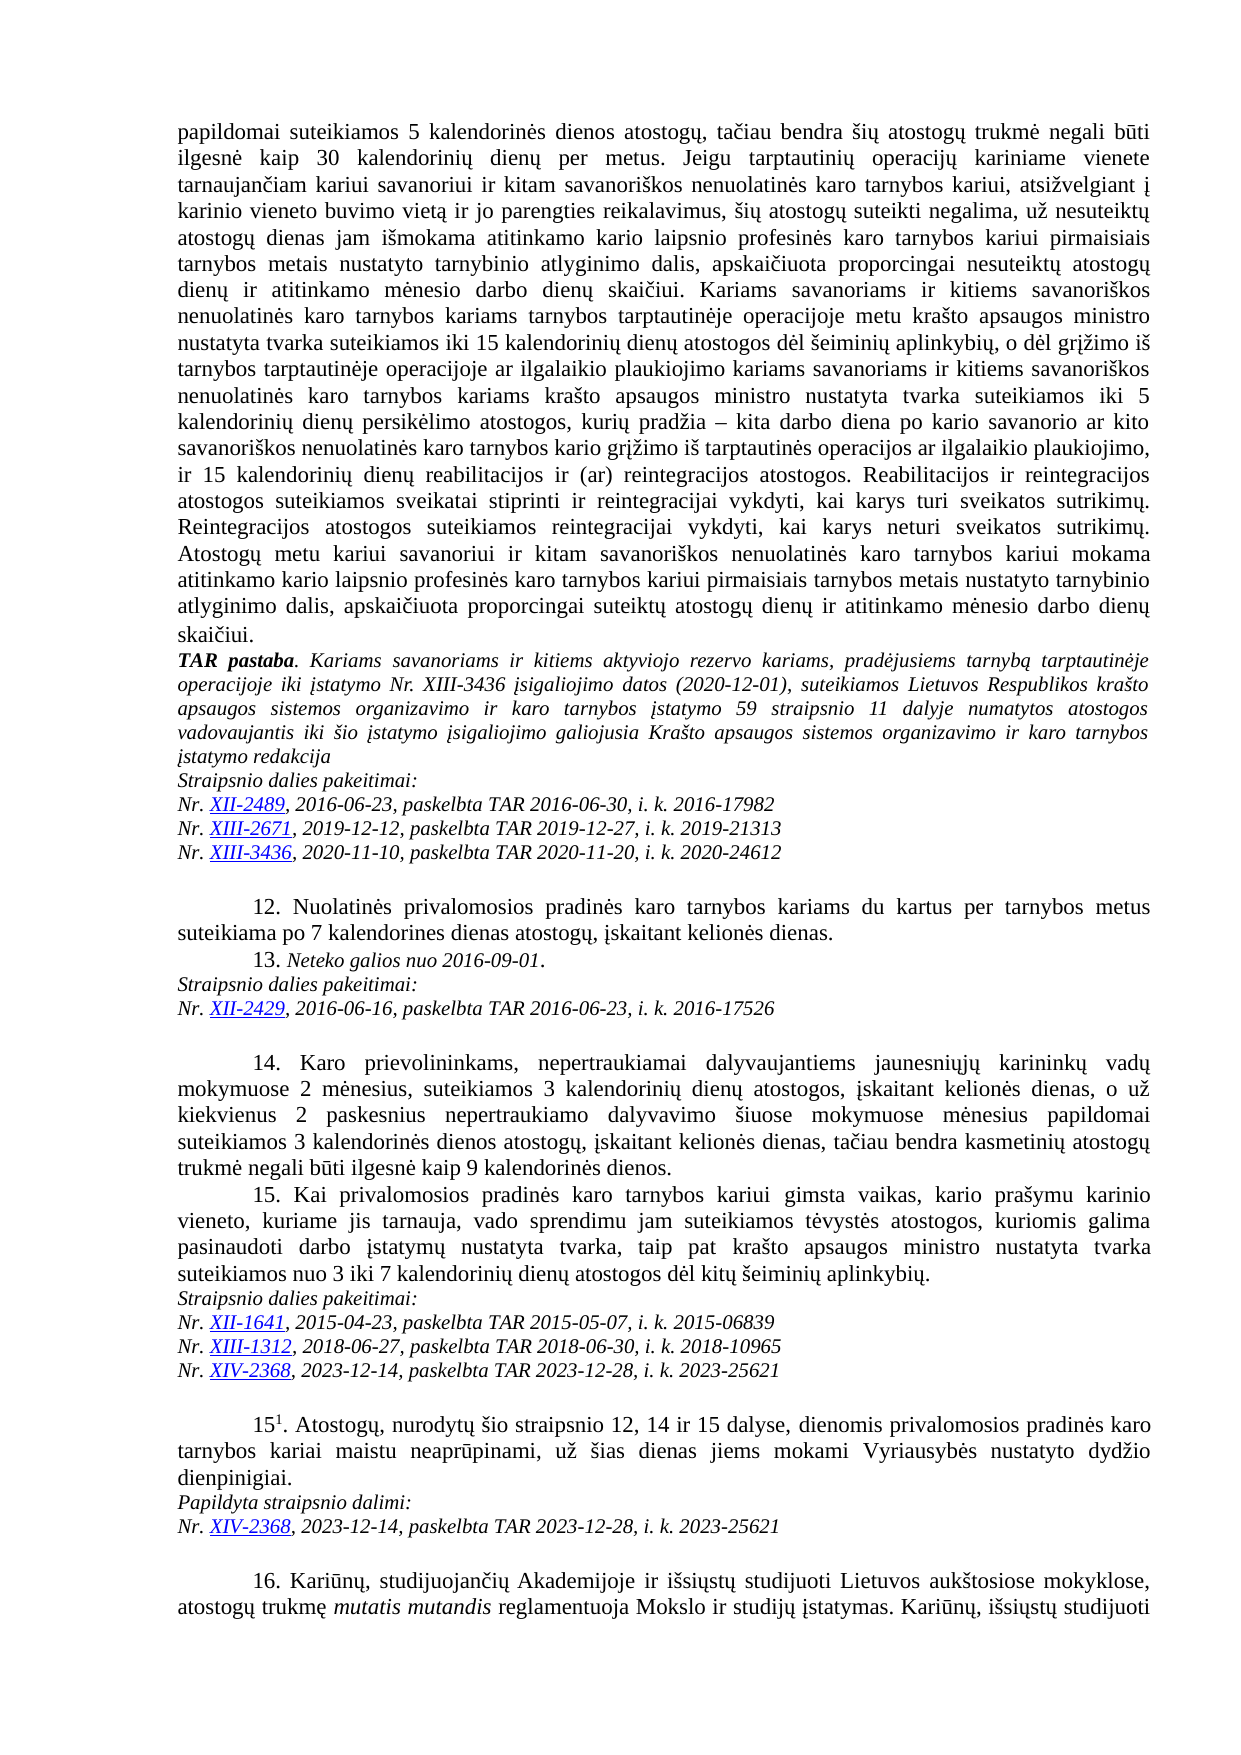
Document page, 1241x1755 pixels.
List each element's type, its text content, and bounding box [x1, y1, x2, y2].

text TAR pastaba. Kariams savanoriams ir kitiems aktyviojo rezervo kariams, pradėjusiems tarnybą tarptautinėje operacijoje iki įstatymo Nr. XIII-3436 įsigaliojimo datos (2020-12-01), suteikiamos Lietuvos Respublikos krašto apsaugos sistemos organizavimo ir karo tarnybos įstatymo 59 straipsnio 11 dalyje numatytos atostogos vadovaujantis iki šio įstatymo įsigaliojimo galiojusia Krašto apsaugos sistemos organizavimo ir karo tarnybos įstatymo redakcija [177, 648, 1152, 768]
text 15. Kai privalomosios pradinės karo tarnybos kariui gimsta vaikas, kario prašymu karinio vieneto, kuriame jis tarnauja, vado sprendimu jam suteikiamos tėvystės atostogos, kuriomis galima pasinaudoti darbo įstatymų nustatyta tvarka, taip pat krašto apsaugos ministro nustatyta tvarka suteikiamos nuo 3 iki 7 kalendorinių dienų atostogos dėl kitų šeiminių aplinkybių. [177, 1181, 1152, 1286]
text Papildyta straipsnio dalimi: [177, 1490, 1152, 1514]
text Nr. XIV-2368, 2023-12-14, paskelbta TAR 2023-12-28, i. k. 2023-25621 [177, 1358, 1152, 1382]
text papildomai suteikiamos 5 kalendorinės dienos atostogų, tačiau bendra šių atostogų trukmė negali būti ilgesnė kaip 30 kalendorinių dienų per metus. Jeigu tarptautinių operacijų kariniame vienete tarnaujančiam kariui savanoriui ir kitam savanoriškos nenuolatinės karo tarnybos kariui, atsižvelgiant į karinio vieneto buvimo vietą ir jo parengties reikalavimus, šių atostogų suteikti negalima, už nesuteiktų atostogų dienas jam išmokama atitinkamo kario laipsnio profesinės karo tarnybos kariui pirmaisiais tarnybos metais nustatyto tarnybinio atlyginimo dalis, apskaičiuota proporcingai nesuteiktų atostogų dienų ir atitinkamo mėnesio darbo dienų skaičiui. Kariams savanoriams ir kitiems savanoriškos nenuolatinės karo tarnybos kariams tarnybos tarptautinėje operacijoje metu krašto apsaugos ministro nustatyta tvarka suteikiamos iki 15 kalendorinių dienų atostogos dėl šeiminių aplinkybių, o dėl grįžimo iš tarnybos tarptautinėje operacijoje ar ilgalaikio plaukiojimo kariams savanoriams ir kitiems savanoriškos nenuolatinės karo tarnybos kariams krašto apsaugos ministro nustatyta tvarka suteikiamos iki 5 kalendorinių dienų persikėlimo atostogos, kurių pradžia – kita darbo diena po kario savanorio ar kito savanoriškos nenuolatinės karo tarnybos kario grįžimo iš tarptautinės operacijos ar ilgalaikio plaukiojimo, ir 15 kalendorinių dienų reabilitacijos ir (ar) reintegracijos atostogos. Reabilitacijos ir reintegracijos atostogos suteikiamos sveikatai stiprinti ir reintegracijai vykdyti, kai karys turi sveikatos sutrikimų. Reintegracijos atostogos suteikiamos reintegracijai vykdyti, kai karys neturi sveikatos sutrikimų. Atostogų metu kariui savanoriui ir kitam savanoriškos nenuolatinės karo tarnybos kariui mokama atitinkamo kario laipsnio profesinės karo tarnybos kariui pirmaisiais tarnybos metais nustatyto tarnybinio atlyginimo dalis, apskaičiuota proporcingai suteiktų atostogų dienų ir atitinkamo mėnesio darbo dienų skaičiui. [177, 118, 1152, 648]
text 16. Kariūnų, studijuojančių Akademijoje ir išsiųstų studijuoti Lietuvos aukštosiose mokyklose, atostogų trukmę mutatis mutandis reglamentuoja Mokslo ir studijų įstatymas. Kariūnų, išsiųstų studijuoti [177, 1567, 1152, 1620]
text 12. Nuolatinės privalomosios pradinės karo tarnybos kariams du kartus per tarnybos metus suteikiama po 7 kalendorines dienas atostogų, įskaitant kelionės dienas. [177, 893, 1152, 946]
text Straipsnio dalies pakeitimai: [177, 1286, 1152, 1310]
text Straipsnio dalies pakeitimai: [177, 972, 1152, 996]
text Nr. XII-2489, 2016-06-23, paskelbta TAR 2016-06-30, i. k. 2016-17982 [177, 792, 1152, 816]
text 13. Neteko galios nuo 2016-09-01. [177, 946, 1152, 972]
text Nr. XII-2429, 2016-06-16, paskelbta TAR 2016-06-23, i. k. 2016-17526 [177, 996, 1152, 1020]
text Nr. XIII-2671, 2019-12-12, paskelbta TAR 2019-12-27, i. k. 2019-21313 [177, 816, 1152, 840]
text Nr. XIII-1312, 2018-06-27, paskelbta TAR 2018-06-30, i. k. 2018-10965 [177, 1334, 1152, 1358]
text Nr. XIV-2368, 2023-12-14, paskelbta TAR 2023-12-28, i. k. 2023-25621 [177, 1514, 1152, 1538]
text Nr. XIII-3436, 2020-11-10, paskelbta TAR 2020-11-20, i. k. 2020-24612 [177, 840, 1152, 864]
text Straipsnio dalies pakeitimai: [177, 768, 1152, 792]
text 151. Atostogų, nurodytų šio straipsnio 12, 14 ir 15 dalyse, dienomis privalomosios pradinės karo tarnybos kariai maistu neaprūpinami, už šias dienas jiems mokami Vyriausybės nustatyto dydžio dienpinigiai. [177, 1411, 1152, 1490]
text Nr. XII-1641, 2015-04-23, paskelbta TAR 2015-05-07, i. k. 2015-06839 [177, 1310, 1152, 1334]
text 14. Karo prievolininkams, nepertraukiamai dalyvaujantiems jaunesniųjų karininkų vadų mokymuose 2 mėnesius, suteikiamos 3 kalendorinių dienų atostogos, įskaitant kelionės dienas, o už kiekvienus 2 paskesnius nepertraukiamo dalyvavimo šiuose mokymuose mėnesius papildomai suteikiamos 3 kalendorinės dienos atostogų, įskaitant kelionės dienas, tačiau bendra kasmetinių atostogų trukmė negali būti ilgesnė kaip 9 kalendorinės dienos. [177, 1049, 1152, 1181]
